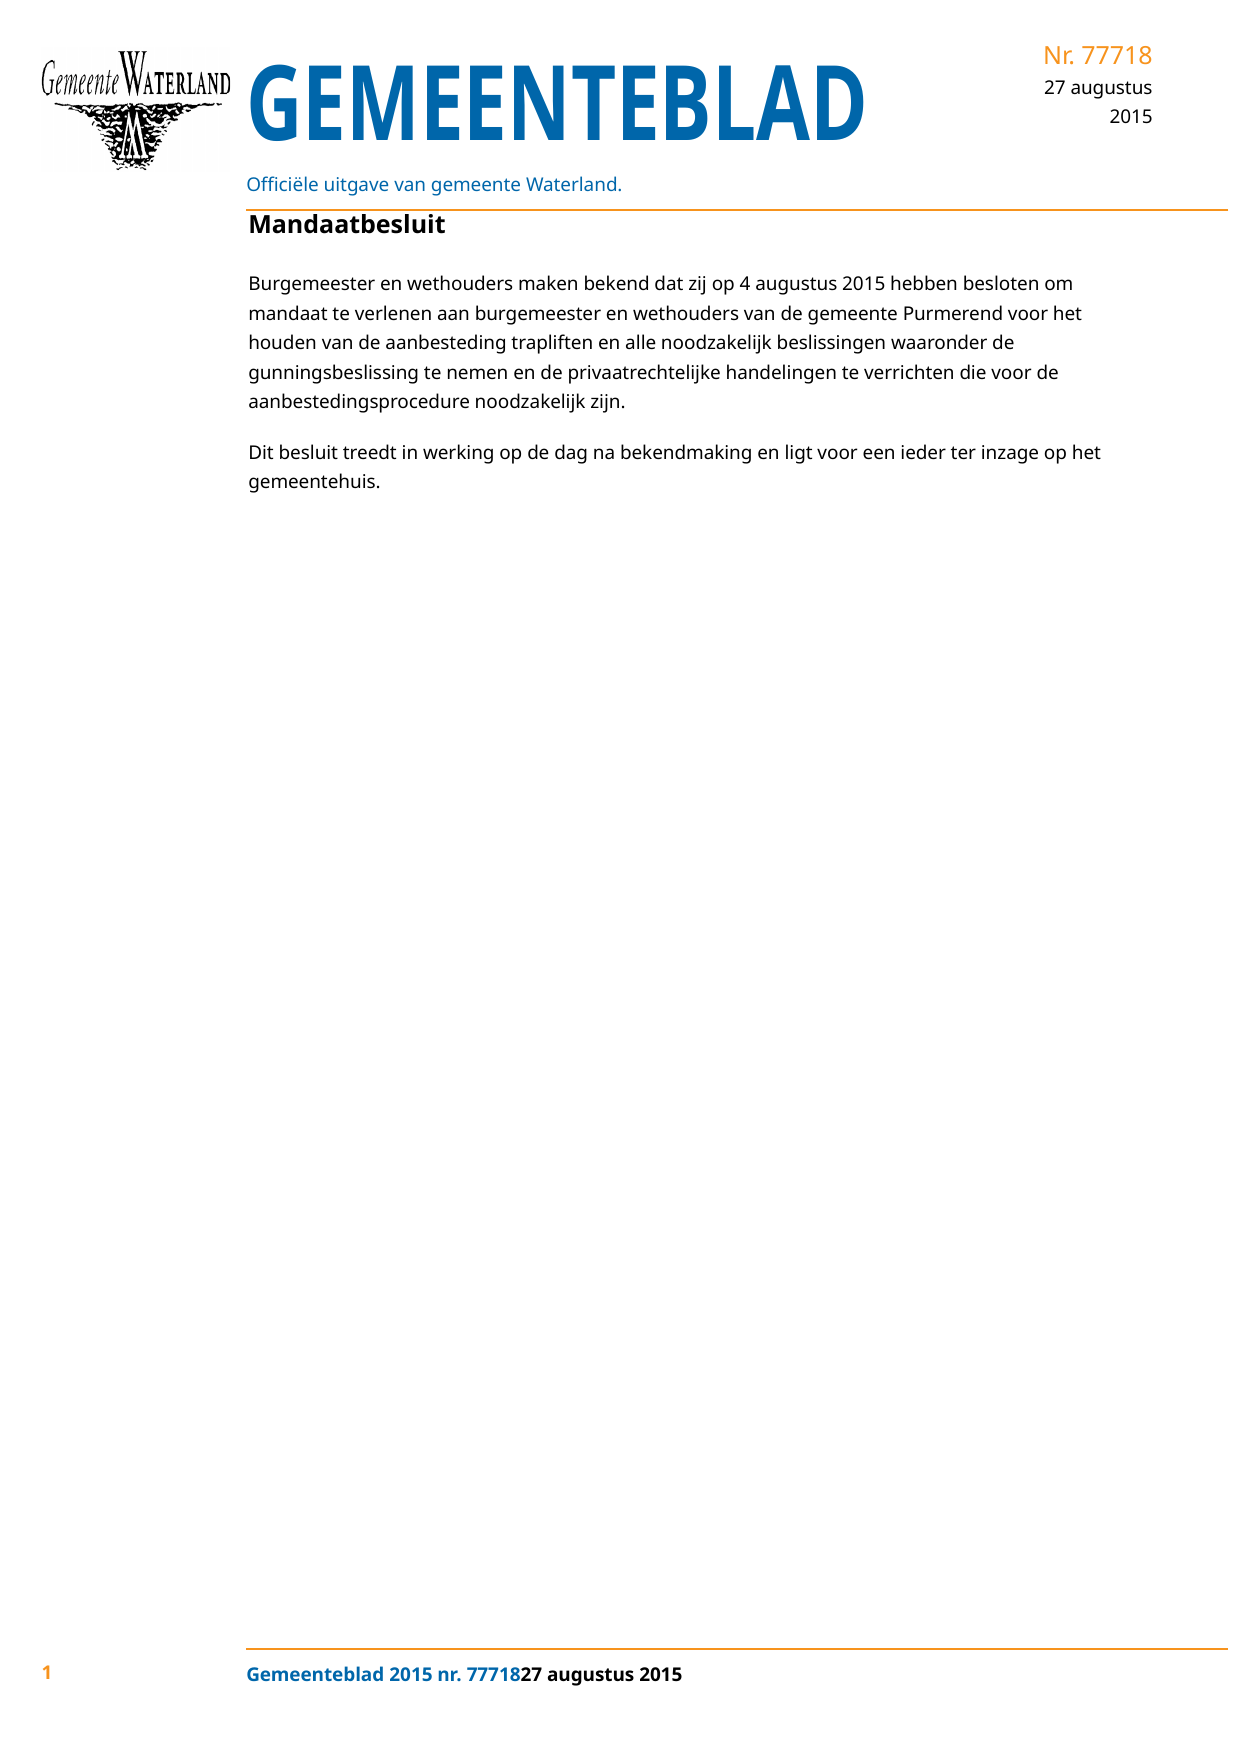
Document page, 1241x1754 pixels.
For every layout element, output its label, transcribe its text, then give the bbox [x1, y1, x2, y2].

text Dit besluit treedt in werking op de dag na bekendmaking en ligt voor een ieder ter inzage op het gemeentehuis. [248, 439, 1152, 494]
text Mandaatbesluit [248, 211, 1152, 241]
text Burgemeester en wethouders maken bekend dat zij op 4 augustus 2015 hebben besloten om mandaat te verlenen aan burgemeester en wethouders van de gemeente Purmerend voor het houden van de aanbesteding trapliften en alle noodzakelijk beslissingen waaronder de gunningsbeslissing te nemen en de privaatrechtelijke handelingen te verrichten die voor de aanbestedingsprocedure noodzakelijk zijn. [248, 270, 1152, 414]
picture [41, 47, 231, 172]
